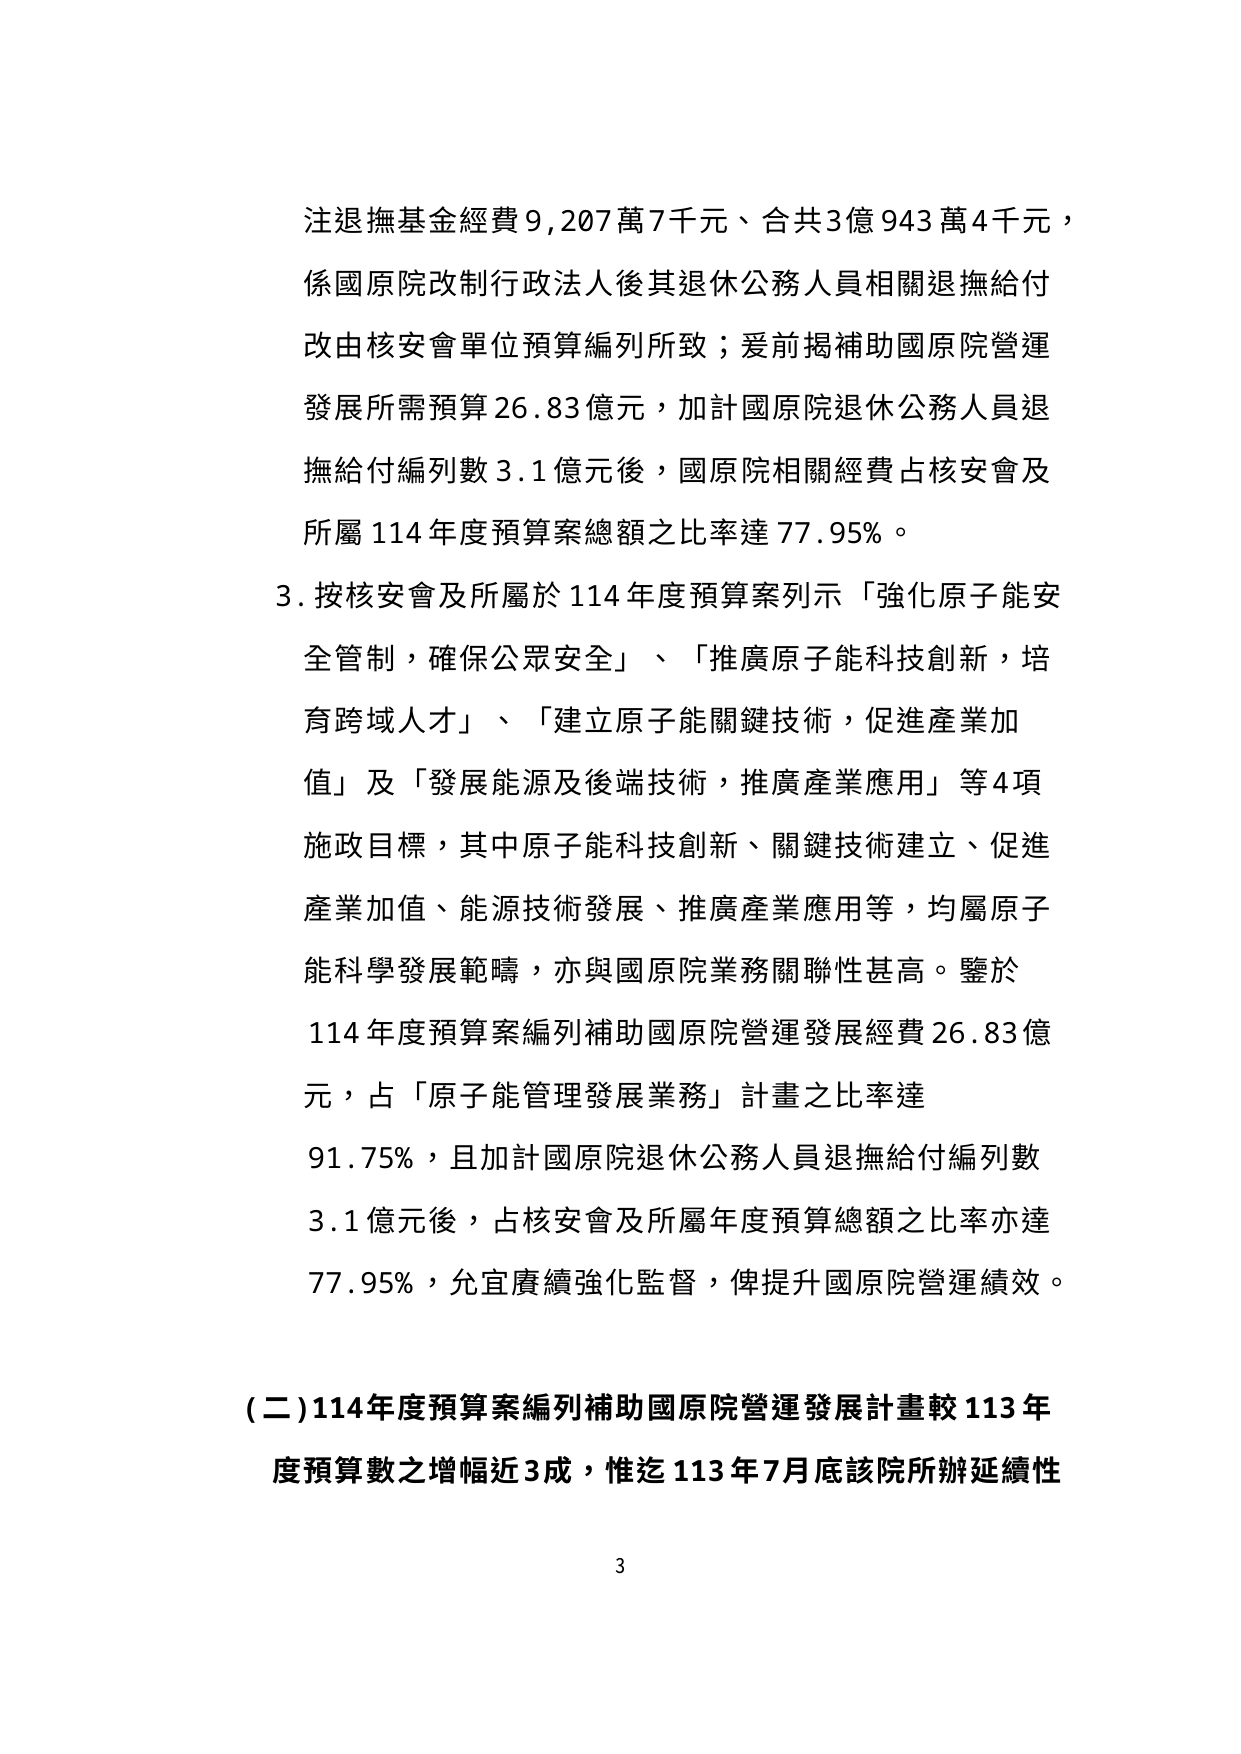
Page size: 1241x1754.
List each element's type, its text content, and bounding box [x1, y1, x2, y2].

text 3.按核安會及所屬於114年度預算案列示「強化原子能安全管制，確保公眾安全」、「推廣原子能科技創新，培育跨域人才」、「建立原子能關鍵技術，促進產業加值」及「發展能源及後端技術，推廣產業應用」等4項施政目標，其中原子能科技創新、關鍵技術建立、促進產業加值、能源技術發展、推廣產業應用等，均屬原子能科學發展範疇，亦與國原院業務關聯性甚高。鑒於114年度預算案編列補助國原院營運發展經費26.83億元，占「原子能管理發展業務」計畫之比率達91.75%，且加計國原院退休公務人員退撫給付編列數3.1億元後，占核安會及所屬年度預算總額之比率亦達77.95%，允宜賡續強化監督，俾提升國原院營運績效。 [266, 552, 1063, 1365]
text 2.另核安會及所屬114年度預算案「一般行政」人事費下增列退休公務人員退休給付2億1,035萬7千元、優惠存款利息差額補貼700萬元及因年金改革節省退撫給付挹注退撫基金經費9,207萬7千元、合共3億943萬4千元，係國原院改制行政法人後其退休公務人員相關退撫給付改由核安會單位預算編列所致；爰前揭補助國原院營運發展所需預算26.83億元，加計國原院退休公務人員退撫給付編列數3.1億元後，國原院相關經費占核安會及所屬114年度預算案總額之比率達77.95%。 [266, 177, 1063, 552]
text (二)114年度預算案編列補助國原院營運發展計畫較113年度預算數之增幅近3成，惟迄113年7月底該院所辦延續性 [236, 1365, 1063, 1490]
